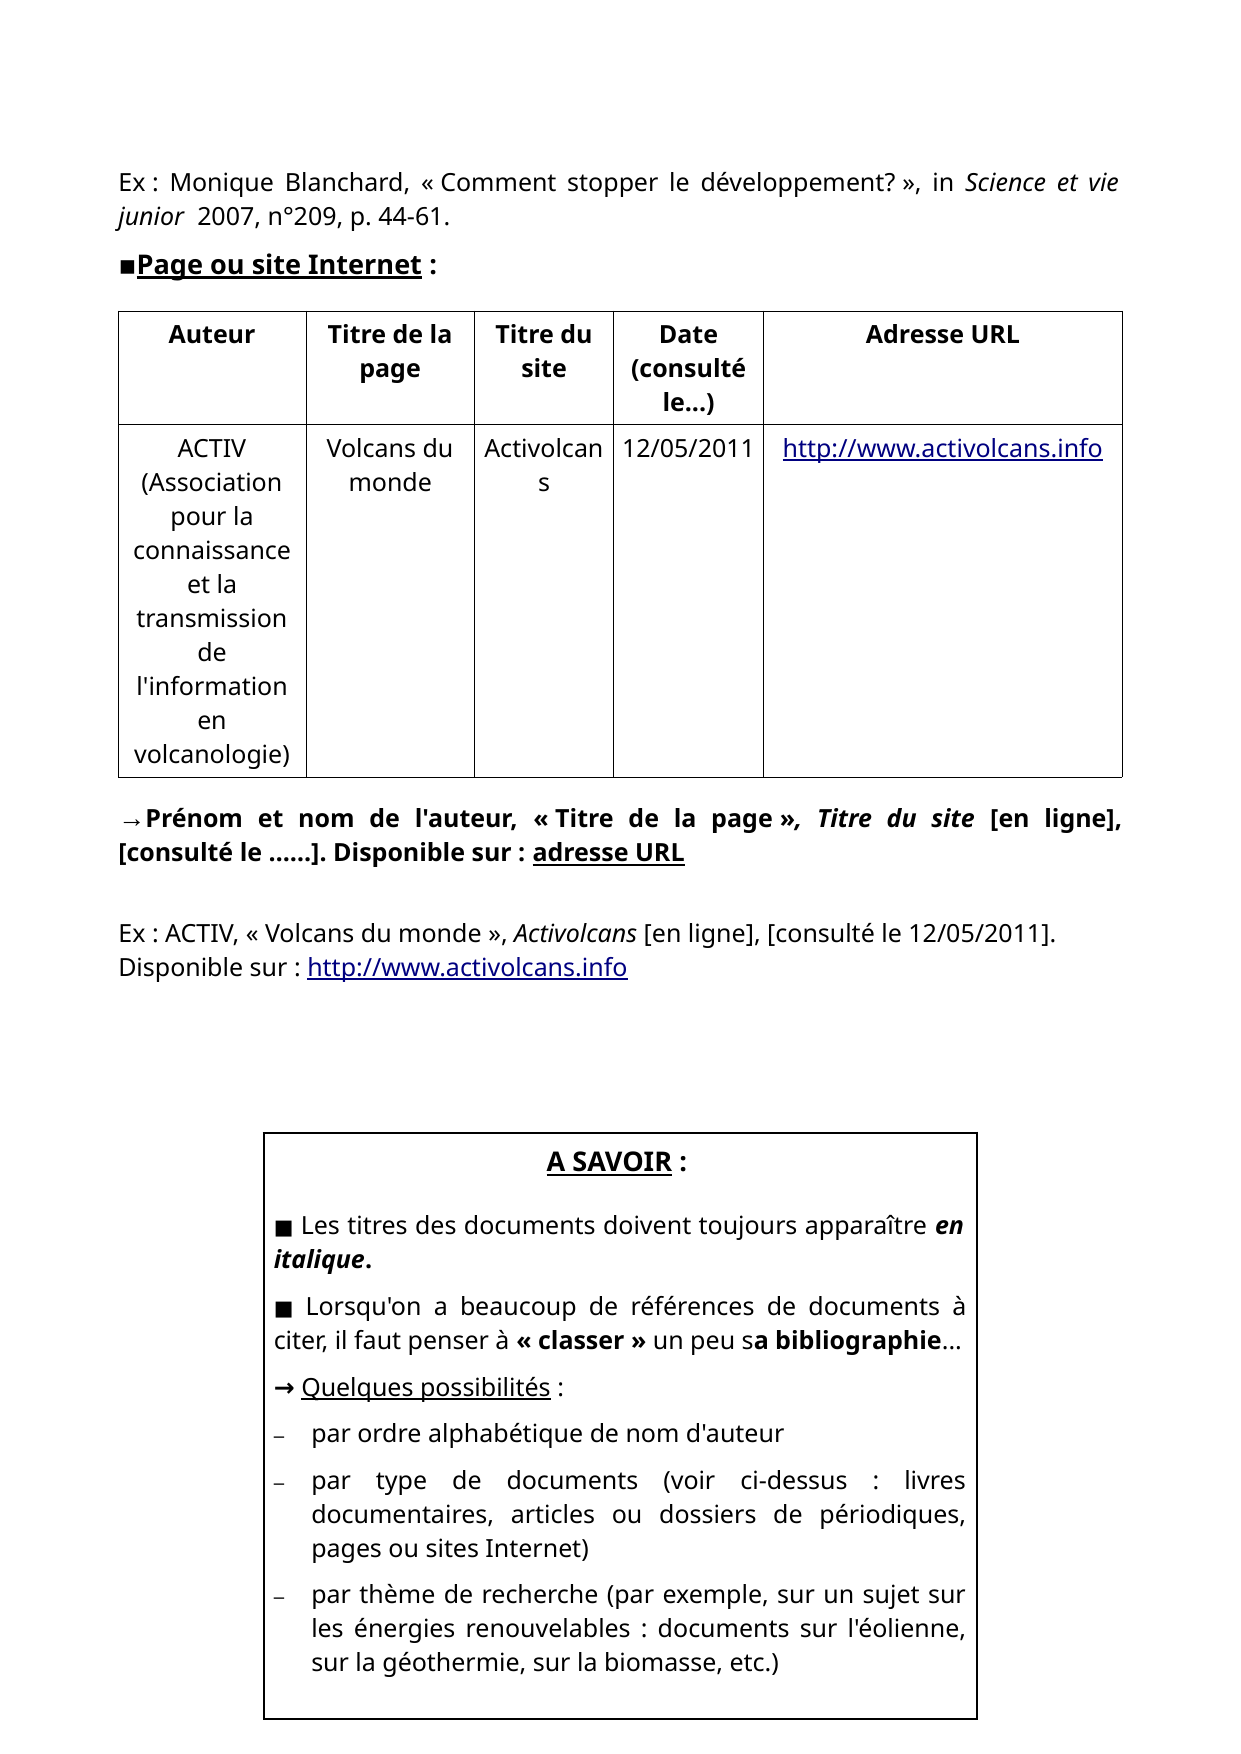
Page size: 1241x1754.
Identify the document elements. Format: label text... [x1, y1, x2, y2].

text →Prénom et nom de l'auteur, « Titre de la page », Titre du site [en ligne], [consulté le ……]. Disponible sur : adresse URL [118, 801, 1122, 869]
text Ex : Monique Blanchard, « Comment stopper le développement? », in Science et vie junior 2007, n°209, p. 44-61. [118, 165, 1122, 233]
list par ordre alphabétique de nom d'auteur [273, 1416, 967, 1450]
list par type de documents (voir ci-dessus : livres documentaires, articles ou dossiers de périodiques, pages ou sites Internet) [273, 1462, 967, 1564]
text ▪Page ou site Internet : [118, 245, 1122, 282]
text ■ Lorsqu'on a beaucoup de références de documents à citer, il faut penser à « classer » un peu sa bibliographie... [273, 1288, 967, 1357]
table_header Adresse URL [764, 312, 1122, 424]
table_header Titre de la page [307, 312, 474, 424]
table_cell 12/05/2011 [614, 425, 763, 777]
text A SAVOIR : [273, 1143, 967, 1179]
table_header Date (consulté le...) [614, 312, 763, 424]
table_header Auteur [119, 312, 306, 424]
text Ex : ACTIV, « Volcans du monde », Activolcans [en ligne], [consulté le 12/05/2011]. Disponible sur : http://www.activolcans.info [118, 915, 1122, 983]
list par thème de recherche (par exemple, sur un sujet sur les énergies renouvelables : documents sur l'éolienne, sur la géothermie, sur la biomasse, etc.) [273, 1577, 967, 1679]
table_header Titre du site [475, 312, 613, 424]
text → Quelques possibilités : [273, 1369, 967, 1403]
text ■ Les titres des documents doivent toujours apparaître en italique. [273, 1208, 967, 1276]
table_cell Activolcans [475, 425, 613, 777]
table_cell ACTIV (Association pour la connaissance et la transmission de l'information en volcanologie) [119, 425, 306, 777]
table_cell http://www.activolcans.info [764, 425, 1122, 777]
table_cell Volcans du monde [307, 425, 474, 777]
